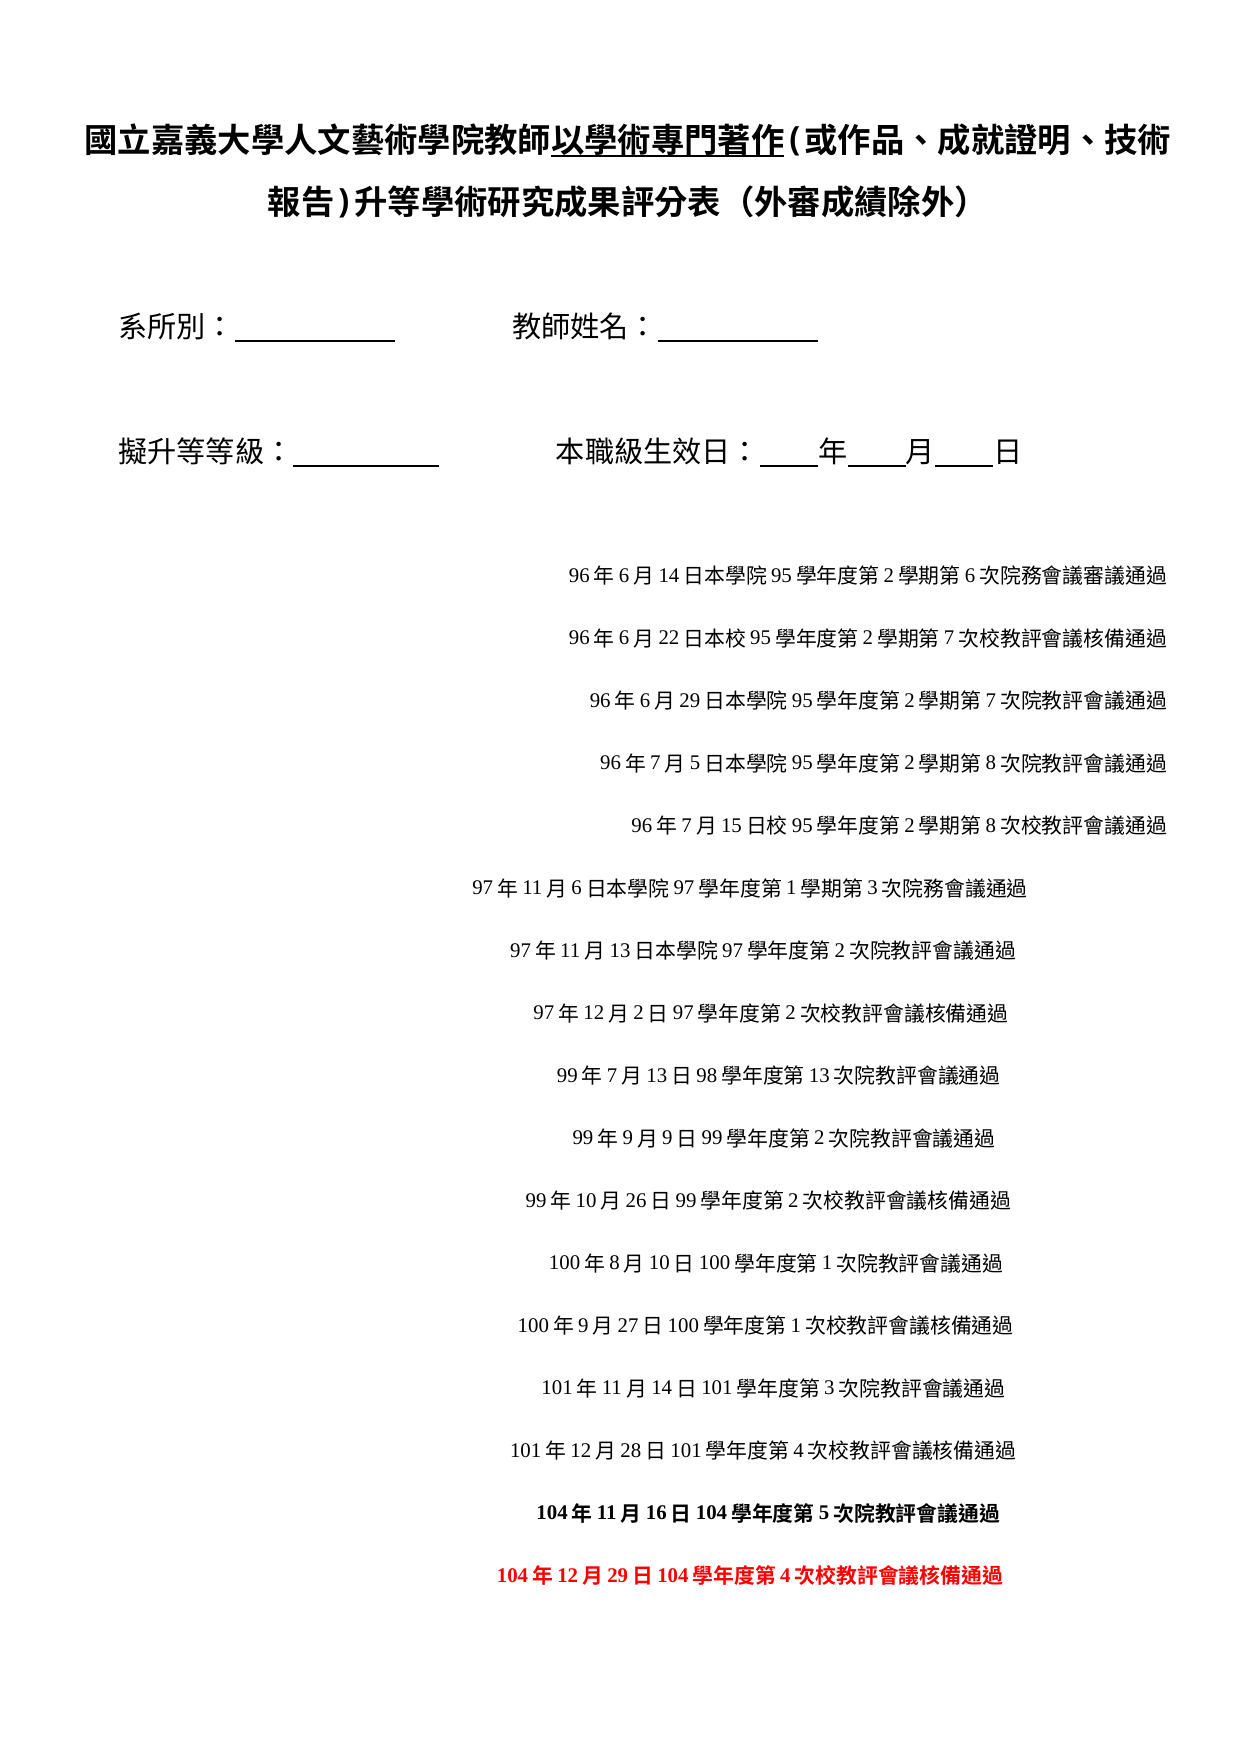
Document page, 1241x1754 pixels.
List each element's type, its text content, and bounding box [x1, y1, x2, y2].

text 國立嘉義大學人文藝術學院教師以學術專門著作(或作品、成就證明、技術報告)升等學術研究成果評分表（外審成績除外） [74, 96, 1181, 221]
text 系所別： 教師姓名： [118, 283, 1167, 346]
text 97年12月2日97學年度第2次校教評會議核備通過 [118, 971, 1163, 1033]
text 96年7月15日校95學年度第2學期第8次校教評會議通過 [118, 783, 1167, 846]
text 97年11月13日本學院97學年度第2次院教評會議通過 [118, 908, 1163, 971]
text 104年11月16日104學年度第5次院教評會議通過 [118, 1471, 1163, 1533]
text 96年6月14日本學院95學年度第2學期第6次院務會議審議通過 [118, 533, 1167, 596]
text 99年7月13日98學年度第13次院教評會議通過 [118, 1033, 1163, 1096]
text 100年8月10日100學年度第1次院教評會議通過 [118, 1221, 1163, 1283]
text 104年12月29日104學年度第4次校教評會議核備通過 [118, 1533, 1163, 1596]
text 101年12月28日101學年度第4次校教評會議核備通過 [118, 1408, 1163, 1471]
text 96年7月5日本學院95學年度第2學期第8次院教評會議通過 [118, 721, 1167, 783]
text 101年11月14日101學年度第3次院教評會議通過 [118, 1346, 1163, 1408]
text 99年9月9日99學年度第2次院教評會議通過 [118, 1096, 1163, 1158]
text 擬升等等級： 本職級生效日： 年 月 日 [118, 408, 1167, 471]
text 96年6月29日本學院95學年度第2學期第7次院教評會議通過 [118, 658, 1167, 721]
text 99年10月26日99學年度第2次校教評會議核備通過 [118, 1158, 1163, 1221]
text 96年6月22日本校95學年度第2學期第7次校教評會議核備通過 [118, 596, 1167, 658]
text 97年11月6日本學院97學年度第1學期第3次院務會議通過 [118, 846, 1163, 908]
text 100年9月27日100學年度第1次校教評會議核備通過 [118, 1283, 1163, 1346]
